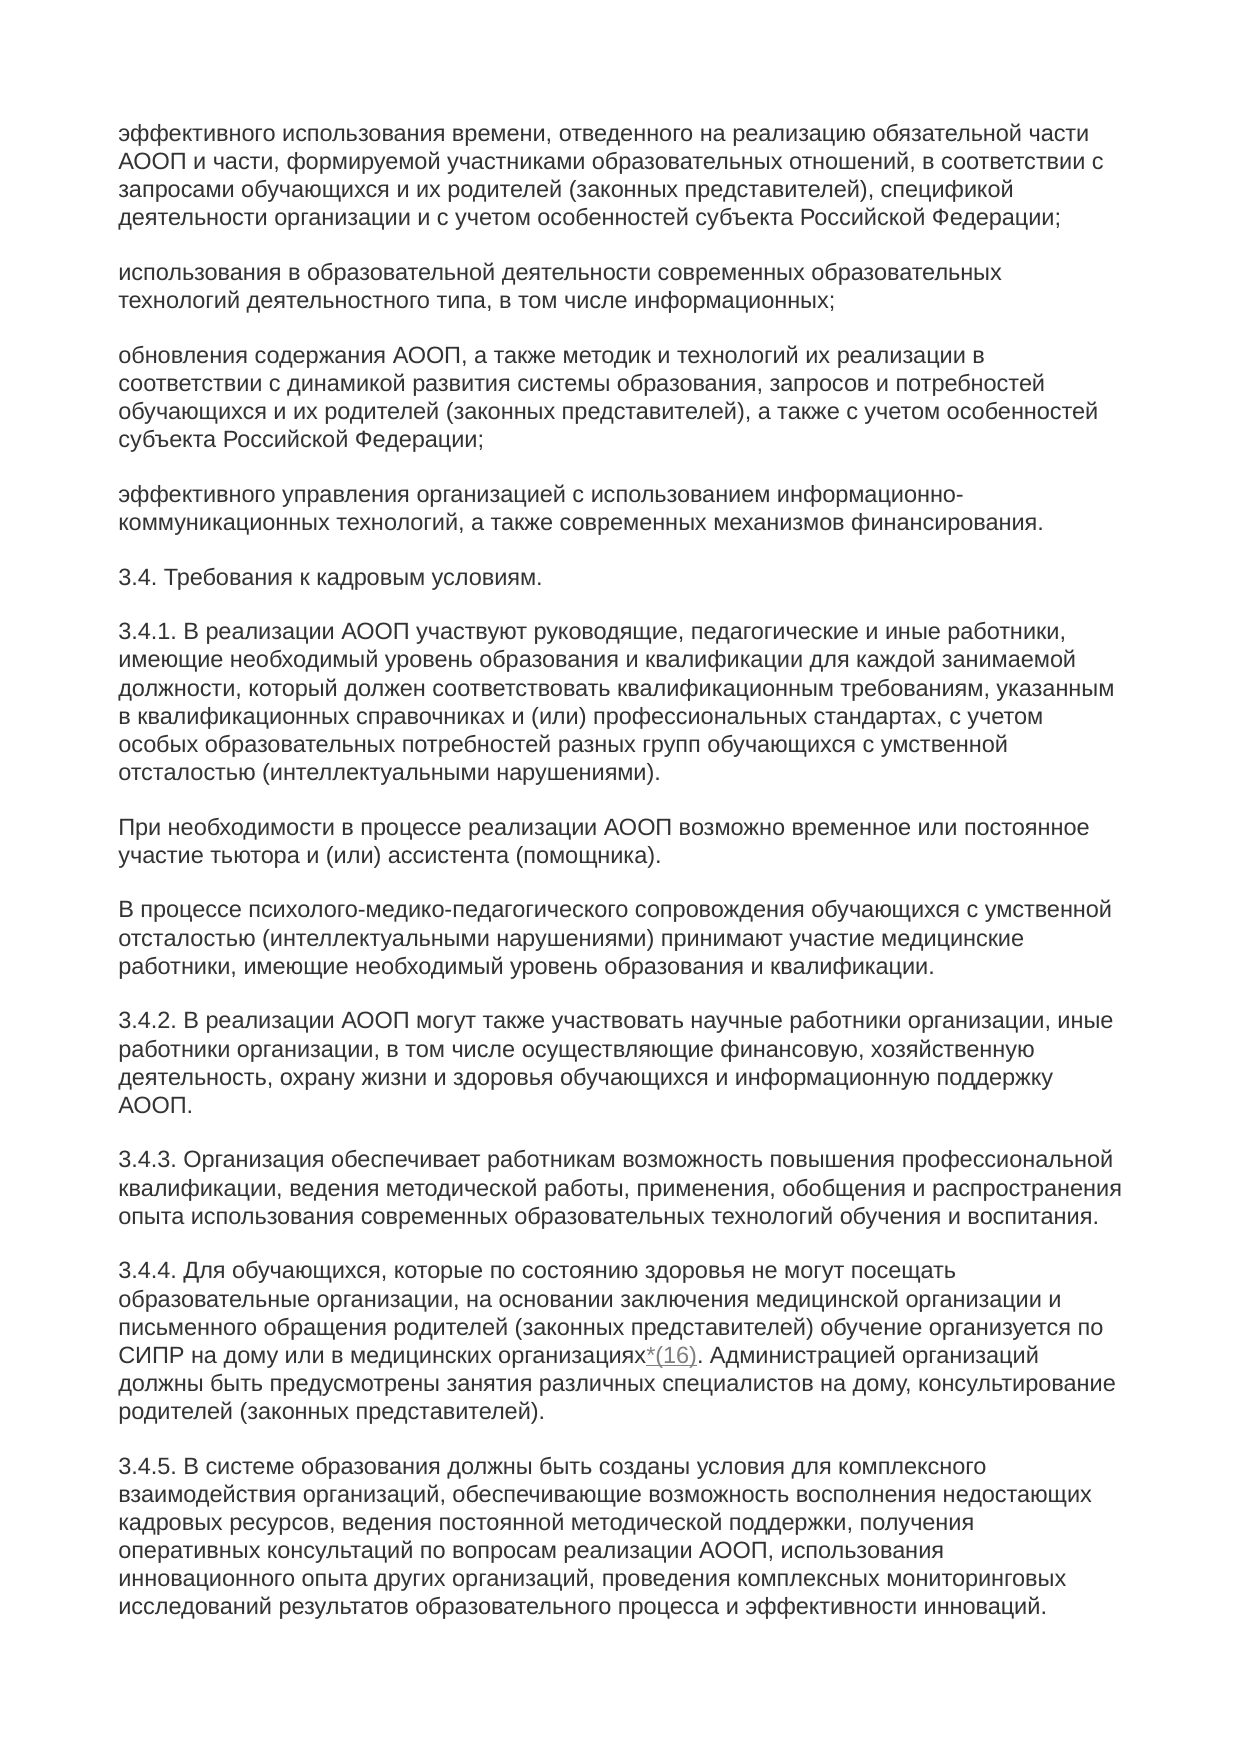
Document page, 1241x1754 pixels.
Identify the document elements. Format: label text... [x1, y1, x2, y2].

text 3.4.4. Для обучающихся, которые по состоянию здоровья не могут посещать образовательные организации, на основании заключения медицинской организации и письменного обращения родителей (законных представителей) обучение организуется по СИПР на дому или в медицинских организациях*(16). Администрацией организаций должны быть предусмотрены занятия различных специалистов на дому, консультирование родителей (законных представителей). [118, 1256, 1122, 1424]
text 3.4.1. В реализации АООП участвуют руководящие, педагогические и иные работники, имеющие необходимый уровень образования и квалификации для каждой занимаемой должности, который должен соответствовать квалификационным требованиям, указанным в квалификационных справочниках и (или) профессиональных стандартах, с учетом особых образовательных потребностей разных групп обучающихся с умственной отсталостью (интеллектуальными нарушениями). [118, 617, 1122, 785]
text эффективного использования времени, отведенного на реализацию обязательной части АООП и части, формируемой участниками образовательных отношений, в соответствии с запросами обучающихся и их родителей (законных представителей), спецификой деятельности организации и с учетом особенностей субъекта Российской Федерации; [118, 118, 1122, 231]
text эффективного управления организацией с использованием информационно-коммуникационных технологий, а также современных механизмов финансирования. [118, 479, 1122, 535]
text 3.4.3. Организация обеспечивает работникам возможность повышения профессиональной квалификации, ведения методической работы, применения, обобщения и распространения опыта использования современных образовательных технологий обучения и воспитания. [118, 1145, 1122, 1229]
text 3.4.5. В системе образования должны быть созданы условия для комплексного взаимодействия организаций, обеспечивающие возможность восполнения недостающих кадровых ресурсов, ведения постоянной методической поддержки, получения оперативных консультаций по вопросам реализации АООП, использования инновационного опыта других организаций, проведения комплексных мониторинговых исследований результатов образовательного процесса и эффективности инноваций. [118, 1451, 1122, 1620]
text При необходимости в процессе реализации АООП возможно временное или постоянное участие тьютора и (или) ассистента (помощника). [118, 812, 1122, 868]
text использования в образовательной деятельности современных образовательных технологий деятельностного типа, в том числе информационных; [118, 257, 1122, 313]
text обновления содержания АООП, а также методик и технологий их реализации в соответствии с динамикой развития системы образования, запросов и потребностей обучающихся и их родителей (законных представителей), а также с учетом особенностей субъекта Российской Федерации; [118, 340, 1122, 452]
text 3.4. Требования к кадровым условиям. [118, 562, 1122, 590]
text 3.4.2. В реализации АООП могут также участвовать научные работники организации, иные работники организации, в том числе осуществляющие финансовую, хозяйственную деятельность, охрану жизни и здоровья обучающихся и информационную поддержку АООП. [118, 1006, 1122, 1118]
text В процессе психолого-медико-педагогического сопровождения обучающихся с умственной отсталостью (интеллектуальными нарушениями) принимают участие медицинские работники, имеющие необходимый уровень образования и квалификации. [118, 895, 1122, 979]
